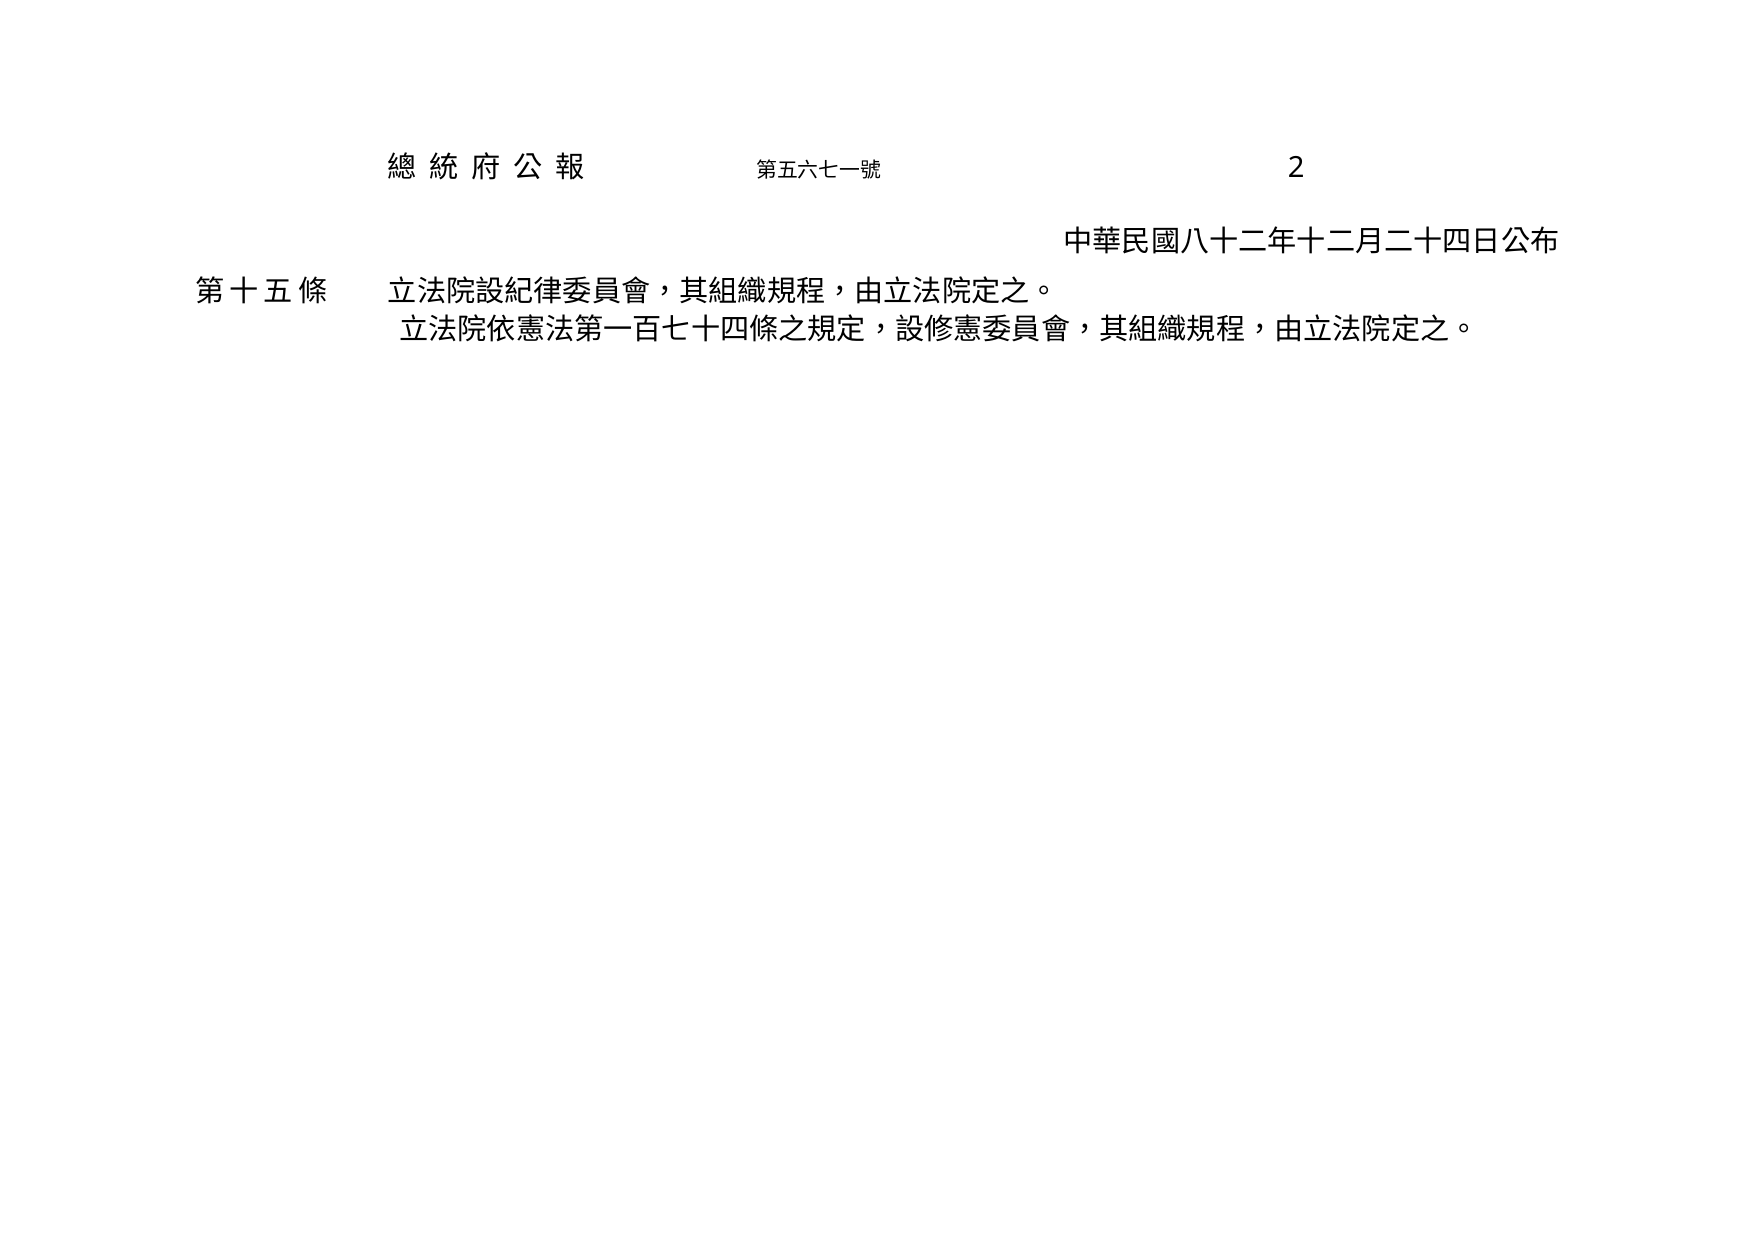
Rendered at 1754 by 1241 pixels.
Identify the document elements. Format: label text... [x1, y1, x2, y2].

text 中華民國八十二年十二月二十四日公布 [195, 222, 1559, 259]
text 立法院依憲法第一百七十四條之規定，設修憲委員會，其組織規程，由立法院定之。 [341, 309, 1559, 347]
text 第十五條 立法院設紀律委員會，其組織規程，由立法院定之。 [195, 272, 1559, 309]
